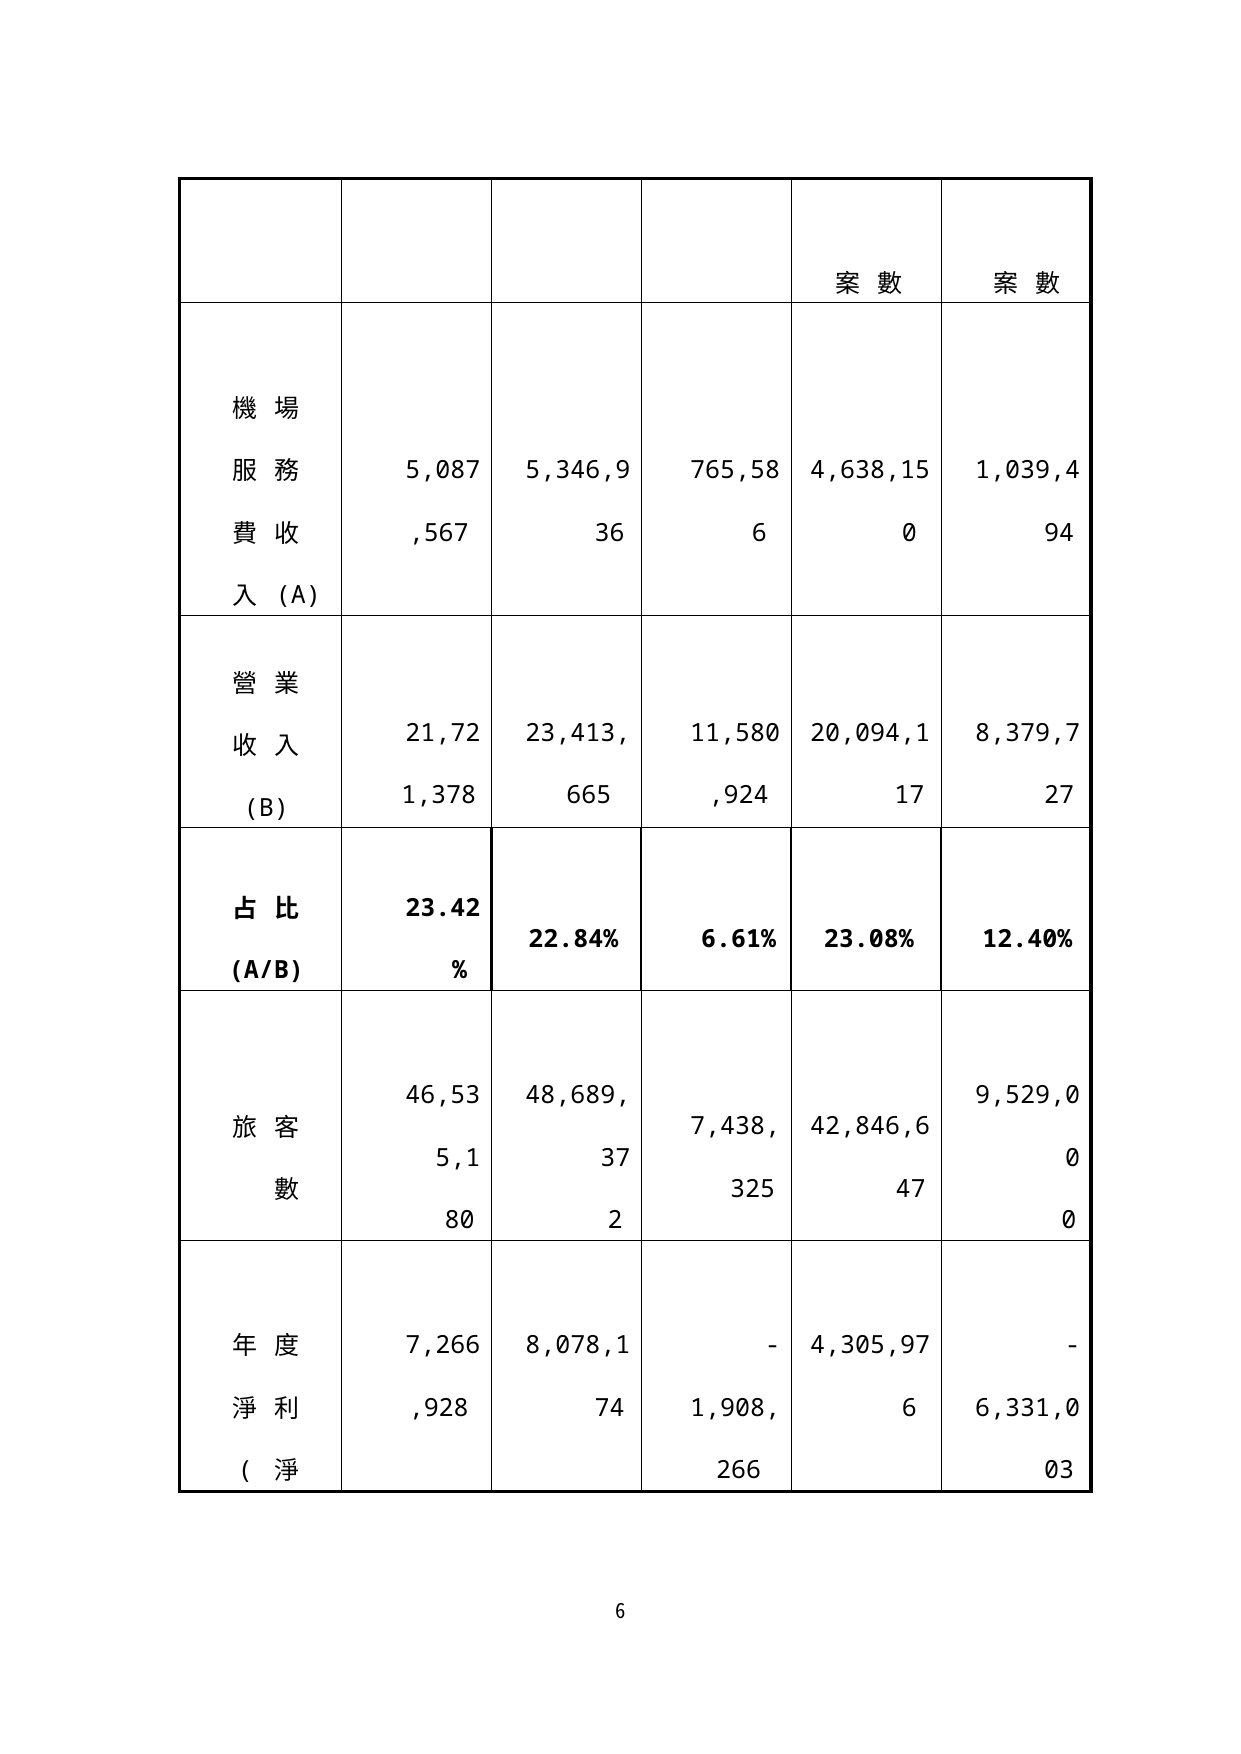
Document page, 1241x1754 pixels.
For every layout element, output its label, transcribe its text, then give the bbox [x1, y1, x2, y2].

table_header [342, 180, 491, 302]
table_cell 12.40% [942, 828, 1089, 990]
table_cell 21,721,378 [342, 616, 491, 827]
table_header [642, 180, 791, 302]
table_cell -1,908,266 [642, 1241, 791, 1490]
table_cell 營業收入(B) [181, 616, 341, 827]
table_cell 旅客數 [181, 991, 341, 1240]
table_cell 42,846,647 [792, 991, 941, 1240]
table_cell 765,586 [642, 303, 791, 615]
table_cell 11,580,924 [642, 616, 791, 827]
table_cell 7,438,325 [642, 991, 791, 1240]
table_cell 23.42% [342, 828, 490, 990]
table_cell 5,346,936 [492, 303, 641, 615]
table_cell 8,078,174 [492, 1241, 641, 1490]
table_cell 46,535,180 [342, 991, 491, 1240]
table_cell 48,689,372 [492, 991, 641, 1240]
table_cell 1,039,494 [942, 303, 1089, 615]
table_cell 占比(A/B) [181, 828, 341, 990]
table_cell 22.84% [493, 828, 640, 990]
table_cell -6,331,003 [942, 1241, 1089, 1490]
table_cell 9,529,000 [942, 991, 1089, 1240]
table_cell 年度淨利(淨 [181, 1241, 341, 1490]
table_header [492, 180, 641, 302]
table_cell 7,266,928 [342, 1241, 491, 1490]
table_cell 20,094,117 [792, 616, 941, 827]
table_cell 8,379,727 [942, 616, 1089, 827]
table_header 案數 [942, 180, 1089, 302]
table_header 案數 [792, 180, 941, 302]
table_cell 4,638,150 [792, 303, 941, 615]
table_cell 23,413,665 [492, 616, 641, 827]
table_cell 4,305,976 [792, 1241, 941, 1490]
table_cell 6.61% [642, 828, 790, 990]
table_cell 5,087,567 [342, 303, 491, 615]
table_cell 機場服務費收入(A) [181, 303, 341, 615]
table_cell 23.08% [792, 828, 940, 990]
table_header [181, 180, 341, 302]
